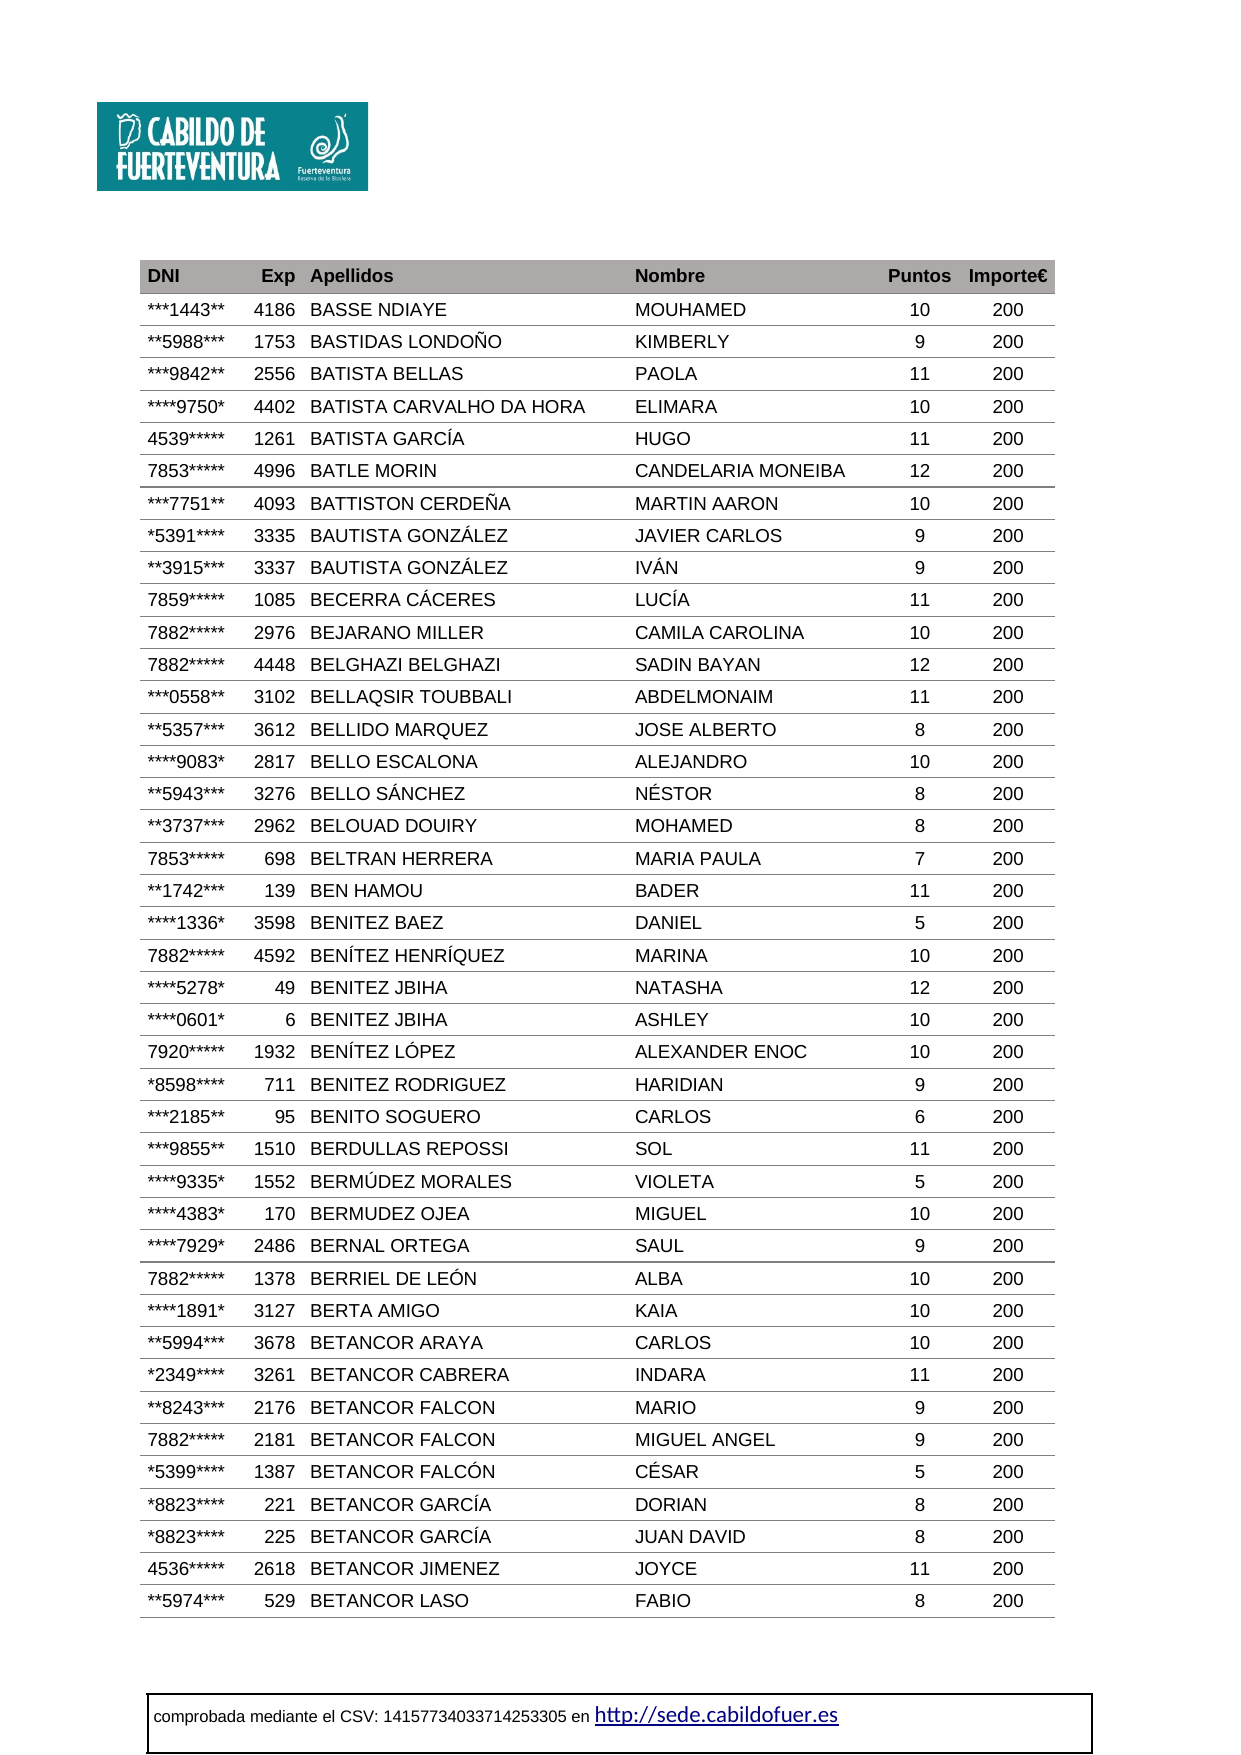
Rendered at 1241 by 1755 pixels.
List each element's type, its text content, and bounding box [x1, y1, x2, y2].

table_cell BEJARANO MILLER [303, 617, 611, 648]
table_cell 4186 [240, 294, 303, 325]
table_cell 4402 [240, 391, 303, 422]
table_cell 10 [867, 1295, 960, 1326]
table_cell 200 [960, 1133, 1055, 1164]
table_cell DANIEL [611, 907, 867, 938]
table_cell 3678 [240, 1327, 303, 1358]
table_cell 200 [960, 1456, 1055, 1487]
table_cell 200 [960, 1101, 1055, 1132]
table_cell MOUHAMED [611, 294, 867, 325]
table_cell **8243*** [140, 1392, 240, 1423]
table_cell *8823**** [140, 1521, 240, 1552]
table_cell 10 [867, 1004, 960, 1035]
table_cell BENÍTEZ LÓPEZ [303, 1036, 611, 1068]
table_cell 3261 [240, 1359, 303, 1391]
table_cell 2962 [240, 810, 303, 842]
table_cell 11 [867, 1359, 960, 1391]
table_cell 9 [867, 552, 960, 583]
table_cell 3598 [240, 907, 303, 938]
table_cell 139 [240, 875, 303, 906]
table_cell 2618 [240, 1553, 303, 1584]
table_cell **3737*** [140, 810, 240, 842]
table_cell ****7929* [140, 1230, 240, 1261]
table_cell 11 [867, 875, 960, 906]
table_cell 200 [960, 940, 1055, 971]
table_cell 200 [960, 1263, 1055, 1294]
table_header Exp [240, 260, 303, 293]
table_cell 200 [960, 1553, 1055, 1584]
table_cell 1261 [240, 423, 303, 454]
table_cell 200 [960, 1392, 1055, 1423]
table_cell 2176 [240, 1392, 303, 1423]
table_cell BETANCOR LASO [303, 1585, 611, 1617]
table_cell JOYCE [611, 1553, 867, 1584]
table_cell BADER [611, 875, 867, 906]
table_cell SOL [611, 1133, 867, 1164]
table_cell **1742*** [140, 875, 240, 906]
table_cell 4592 [240, 940, 303, 971]
table_cell CÉSAR [611, 1456, 867, 1487]
table_cell CAMILA CAROLINA [611, 617, 867, 648]
table_cell KIMBERLY [611, 326, 867, 357]
table_cell BELLO SÁNCHEZ [303, 778, 611, 809]
table_cell 200 [960, 1166, 1055, 1197]
table_cell 95 [240, 1101, 303, 1132]
table_cell BATTISTON CERDEÑA [303, 488, 611, 519]
table_cell 10 [867, 391, 960, 422]
table_cell BAUTISTA GONZÁLEZ [303, 520, 611, 551]
table_cell 7853***** [140, 455, 240, 486]
table_cell 3102 [240, 681, 303, 712]
table_cell BELLO ESCALONA [303, 746, 611, 777]
table_cell 9 [867, 326, 960, 357]
table_cell 49 [240, 972, 303, 1003]
table_cell BAUTISTA GONZÁLEZ [303, 552, 611, 583]
table_cell 10 [867, 617, 960, 648]
table_cell 11 [867, 1553, 960, 1584]
table_cell 7 [867, 843, 960, 874]
table_cell ***9842** [140, 358, 240, 389]
table_cell ****9083* [140, 746, 240, 777]
table_cell PAOLA [611, 358, 867, 389]
table_cell 8 [867, 778, 960, 809]
table_cell MARTIN AARON [611, 488, 867, 519]
table_cell SADIN BAYAN [611, 649, 867, 680]
table_cell 9 [867, 1424, 960, 1455]
table_cell 1932 [240, 1036, 303, 1068]
table_cell 1552 [240, 1166, 303, 1197]
table_cell *5399**** [140, 1456, 240, 1487]
table_cell *8823**** [140, 1489, 240, 1520]
table_cell BENITEZ BAEZ [303, 907, 611, 938]
table_cell 7882***** [140, 940, 240, 971]
table_cell NÉSTOR [611, 778, 867, 809]
table_cell 200 [960, 778, 1055, 809]
table_cell BENÍTEZ HENRÍQUEZ [303, 940, 611, 971]
table_cell 9 [867, 1392, 960, 1423]
table_cell BENITEZ RODRIGUEZ [303, 1069, 611, 1100]
table_cell BETANCOR FALCÓN [303, 1456, 611, 1487]
table_cell 4536***** [140, 1553, 240, 1584]
table_cell VIOLETA [611, 1166, 867, 1197]
table_cell BELGHAZI BELGHAZI [303, 649, 611, 680]
table_cell SAUL [611, 1230, 867, 1261]
table_cell ***7751** [140, 488, 240, 519]
table_cell INDARA [611, 1359, 867, 1391]
table_cell BERMUDEZ OJEA [303, 1198, 611, 1229]
table_cell 200 [960, 714, 1055, 745]
table_cell 3335 [240, 520, 303, 551]
table_cell 8 [867, 1489, 960, 1520]
table_cell BENITO SOGUERO [303, 1101, 611, 1132]
table_cell 3127 [240, 1295, 303, 1326]
table_header Importe€ [960, 260, 1055, 293]
table_cell 5 [867, 1166, 960, 1197]
table_cell BERNAL ORTEGA [303, 1230, 611, 1261]
table_cell ****1891* [140, 1295, 240, 1326]
table_cell 200 [960, 907, 1055, 938]
table_cell 711 [240, 1069, 303, 1100]
table_cell BASSE NDIAYE [303, 294, 611, 325]
table_cell ****5278* [140, 972, 240, 1003]
table_cell BELLAQSIR TOUBBALI [303, 681, 611, 712]
table_cell 200 [960, 1327, 1055, 1358]
table_cell **5988*** [140, 326, 240, 357]
table_cell 200 [960, 1004, 1055, 1035]
table_cell ASHLEY [611, 1004, 867, 1035]
table_cell BELLIDO MARQUEZ [303, 714, 611, 745]
table_cell 10 [867, 1327, 960, 1358]
table_cell 170 [240, 1198, 303, 1229]
table_cell 9 [867, 520, 960, 551]
table_cell CANDELARIA MONEIBA [611, 455, 867, 486]
table_cell HARIDIAN [611, 1069, 867, 1100]
table_cell 12 [867, 455, 960, 486]
table_cell 10 [867, 746, 960, 777]
table_cell BETANCOR FALCON [303, 1424, 611, 1455]
table_cell 6 [867, 1101, 960, 1132]
table_cell **5974*** [140, 1585, 240, 1617]
table_cell 200 [960, 746, 1055, 777]
table_cell BECERRA CÁCERES [303, 584, 611, 616]
table_cell 698 [240, 843, 303, 874]
table_cell MARINA [611, 940, 867, 971]
table_cell 3337 [240, 552, 303, 583]
table_cell 200 [960, 423, 1055, 454]
table_header Apellidos [303, 260, 611, 293]
table_cell BERMÚDEZ MORALES [303, 1166, 611, 1197]
table_cell 200 [960, 294, 1055, 325]
table_cell ****9335* [140, 1166, 240, 1197]
table_cell 10 [867, 488, 960, 519]
table_cell 200 [960, 1295, 1055, 1326]
table_cell 12 [867, 972, 960, 1003]
table_cell 9 [867, 1230, 960, 1261]
table_cell 1378 [240, 1263, 303, 1294]
table_cell BASTIDAS LONDOÑO [303, 326, 611, 357]
table_header Nombre [611, 260, 867, 293]
table_cell 200 [960, 810, 1055, 842]
table_cell 200 [960, 455, 1055, 486]
table_cell JUAN DAVID [611, 1521, 867, 1552]
table_cell 7882***** [140, 1263, 240, 1294]
table_cell 7853***** [140, 843, 240, 874]
table_cell 9 [867, 1069, 960, 1100]
table_cell 5 [867, 907, 960, 938]
table_cell 200 [960, 1521, 1055, 1552]
table_cell BELTRAN HERRERA [303, 843, 611, 874]
table_cell MARIA PAULA [611, 843, 867, 874]
table_header DNI [140, 260, 240, 293]
table_cell *5391**** [140, 520, 240, 551]
table_cell 10 [867, 294, 960, 325]
table_cell **5943*** [140, 778, 240, 809]
table_cell 10 [867, 1263, 960, 1294]
table_cell ****1336* [140, 907, 240, 938]
table_cell 200 [960, 1036, 1055, 1068]
table_cell ABDELMONAIM [611, 681, 867, 712]
table_cell 225 [240, 1521, 303, 1552]
table_cell 8 [867, 810, 960, 842]
table_cell KAIA [611, 1295, 867, 1326]
table_cell MOHAMED [611, 810, 867, 842]
table_cell 8 [867, 1521, 960, 1552]
table_cell 2976 [240, 617, 303, 648]
table_cell *2349**** [140, 1359, 240, 1391]
table_cell FABIO [611, 1585, 867, 1617]
table_cell 200 [960, 391, 1055, 422]
table_cell 200 [960, 972, 1055, 1003]
table_cell BETANCOR GARCÍA [303, 1521, 611, 1552]
table_cell 200 [960, 584, 1055, 616]
table_cell **3915*** [140, 552, 240, 583]
table_cell 200 [960, 1359, 1055, 1391]
table_cell 200 [960, 520, 1055, 551]
table_cell 200 [960, 1585, 1055, 1617]
table_cell MIGUEL [611, 1198, 867, 1229]
table_cell BEN HAMOU [303, 875, 611, 906]
table_cell BERRIEL DE LEÓN [303, 1263, 611, 1294]
table_cell NATASHA [611, 972, 867, 1003]
table_cell IVÁN [611, 552, 867, 583]
table_cell BATISTA GARCÍA [303, 423, 611, 454]
table_cell ***2185** [140, 1101, 240, 1132]
table_cell MIGUEL ANGEL [611, 1424, 867, 1455]
table_cell 7882***** [140, 649, 240, 680]
table_cell BETANCOR CABRERA [303, 1359, 611, 1391]
table_cell 200 [960, 1198, 1055, 1229]
table_cell 8 [867, 1585, 960, 1617]
table_cell 8 [867, 714, 960, 745]
table_cell 200 [960, 875, 1055, 906]
table_cell 200 [960, 1230, 1055, 1261]
table_cell 200 [960, 326, 1055, 357]
table_cell 529 [240, 1585, 303, 1617]
table_cell HUGO [611, 423, 867, 454]
table_cell 200 [960, 552, 1055, 583]
table_cell 200 [960, 681, 1055, 712]
table_cell 200 [960, 649, 1055, 680]
table_cell ****0601* [140, 1004, 240, 1035]
table_cell BENITEZ JBIHA [303, 972, 611, 1003]
table_cell BETANCOR GARCÍA [303, 1489, 611, 1520]
table_cell **5357*** [140, 714, 240, 745]
table_cell JOSE ALBERTO [611, 714, 867, 745]
table_cell 10 [867, 1198, 960, 1229]
table_cell 3612 [240, 714, 303, 745]
table_cell BETANCOR ARAYA [303, 1327, 611, 1358]
table_cell 200 [960, 358, 1055, 389]
table_cell *8598**** [140, 1069, 240, 1100]
table_cell 1510 [240, 1133, 303, 1164]
table_cell BERDULLAS REPOSSI [303, 1133, 611, 1164]
table_cell 200 [960, 617, 1055, 648]
table_cell ALEJANDRO [611, 746, 867, 777]
table_cell 11 [867, 423, 960, 454]
table_cell DORIAN [611, 1489, 867, 1520]
table_cell 200 [960, 1069, 1055, 1100]
table_cell JAVIER CARLOS [611, 520, 867, 551]
table_cell ***1443** [140, 294, 240, 325]
table_cell 7882***** [140, 617, 240, 648]
table_cell 2181 [240, 1424, 303, 1455]
table_cell 7920***** [140, 1036, 240, 1068]
table_cell BENITEZ JBIHA [303, 1004, 611, 1035]
table_cell 1085 [240, 584, 303, 616]
table_cell 12 [867, 649, 960, 680]
table_cell **5994*** [140, 1327, 240, 1358]
table_cell 11 [867, 584, 960, 616]
table_cell 4996 [240, 455, 303, 486]
table_cell CARLOS [611, 1101, 867, 1132]
table_cell ALEXANDER ENOC [611, 1036, 867, 1068]
table_cell 4448 [240, 649, 303, 680]
table_cell ****9750* [140, 391, 240, 422]
table_cell 200 [960, 488, 1055, 519]
table_cell 11 [867, 1133, 960, 1164]
table_cell BATISTA CARVALHO DA HORA [303, 391, 611, 422]
table_cell 11 [867, 358, 960, 389]
table_cell 5 [867, 1456, 960, 1487]
table_cell ***9855** [140, 1133, 240, 1164]
table_cell 2486 [240, 1230, 303, 1261]
table_cell MARIO [611, 1392, 867, 1423]
table_cell 200 [960, 1424, 1055, 1455]
table_cell 4093 [240, 488, 303, 519]
table_cell 10 [867, 940, 960, 971]
table_cell LUCÍA [611, 584, 867, 616]
table_cell BETANCOR FALCON [303, 1392, 611, 1423]
table_cell 221 [240, 1489, 303, 1520]
table_cell 200 [960, 1489, 1055, 1520]
table_cell BERTA AMIGO [303, 1295, 611, 1326]
table_cell BELOUAD DOUIRY [303, 810, 611, 842]
table_cell CARLOS [611, 1327, 867, 1358]
table_cell BATLE MORIN [303, 455, 611, 486]
table_cell 200 [960, 843, 1055, 874]
table_cell 11 [867, 681, 960, 712]
table_cell BETANCOR JIMENEZ [303, 1553, 611, 1584]
table_cell 7859***** [140, 584, 240, 616]
table_cell 2817 [240, 746, 303, 777]
table_cell 6 [240, 1004, 303, 1035]
table_cell 1753 [240, 326, 303, 357]
table_cell ELIMARA [611, 391, 867, 422]
table_cell BATISTA BELLAS [303, 358, 611, 389]
table_cell 7882***** [140, 1424, 240, 1455]
table_cell ALBA [611, 1263, 867, 1294]
table_cell 3276 [240, 778, 303, 809]
table_cell 10 [867, 1036, 960, 1068]
table_header Puntos [867, 260, 960, 293]
table_cell ****4383* [140, 1198, 240, 1229]
table_cell 4539***** [140, 423, 240, 454]
table_cell 1387 [240, 1456, 303, 1487]
table_cell ***0558** [140, 681, 240, 712]
table_cell 2556 [240, 358, 303, 389]
